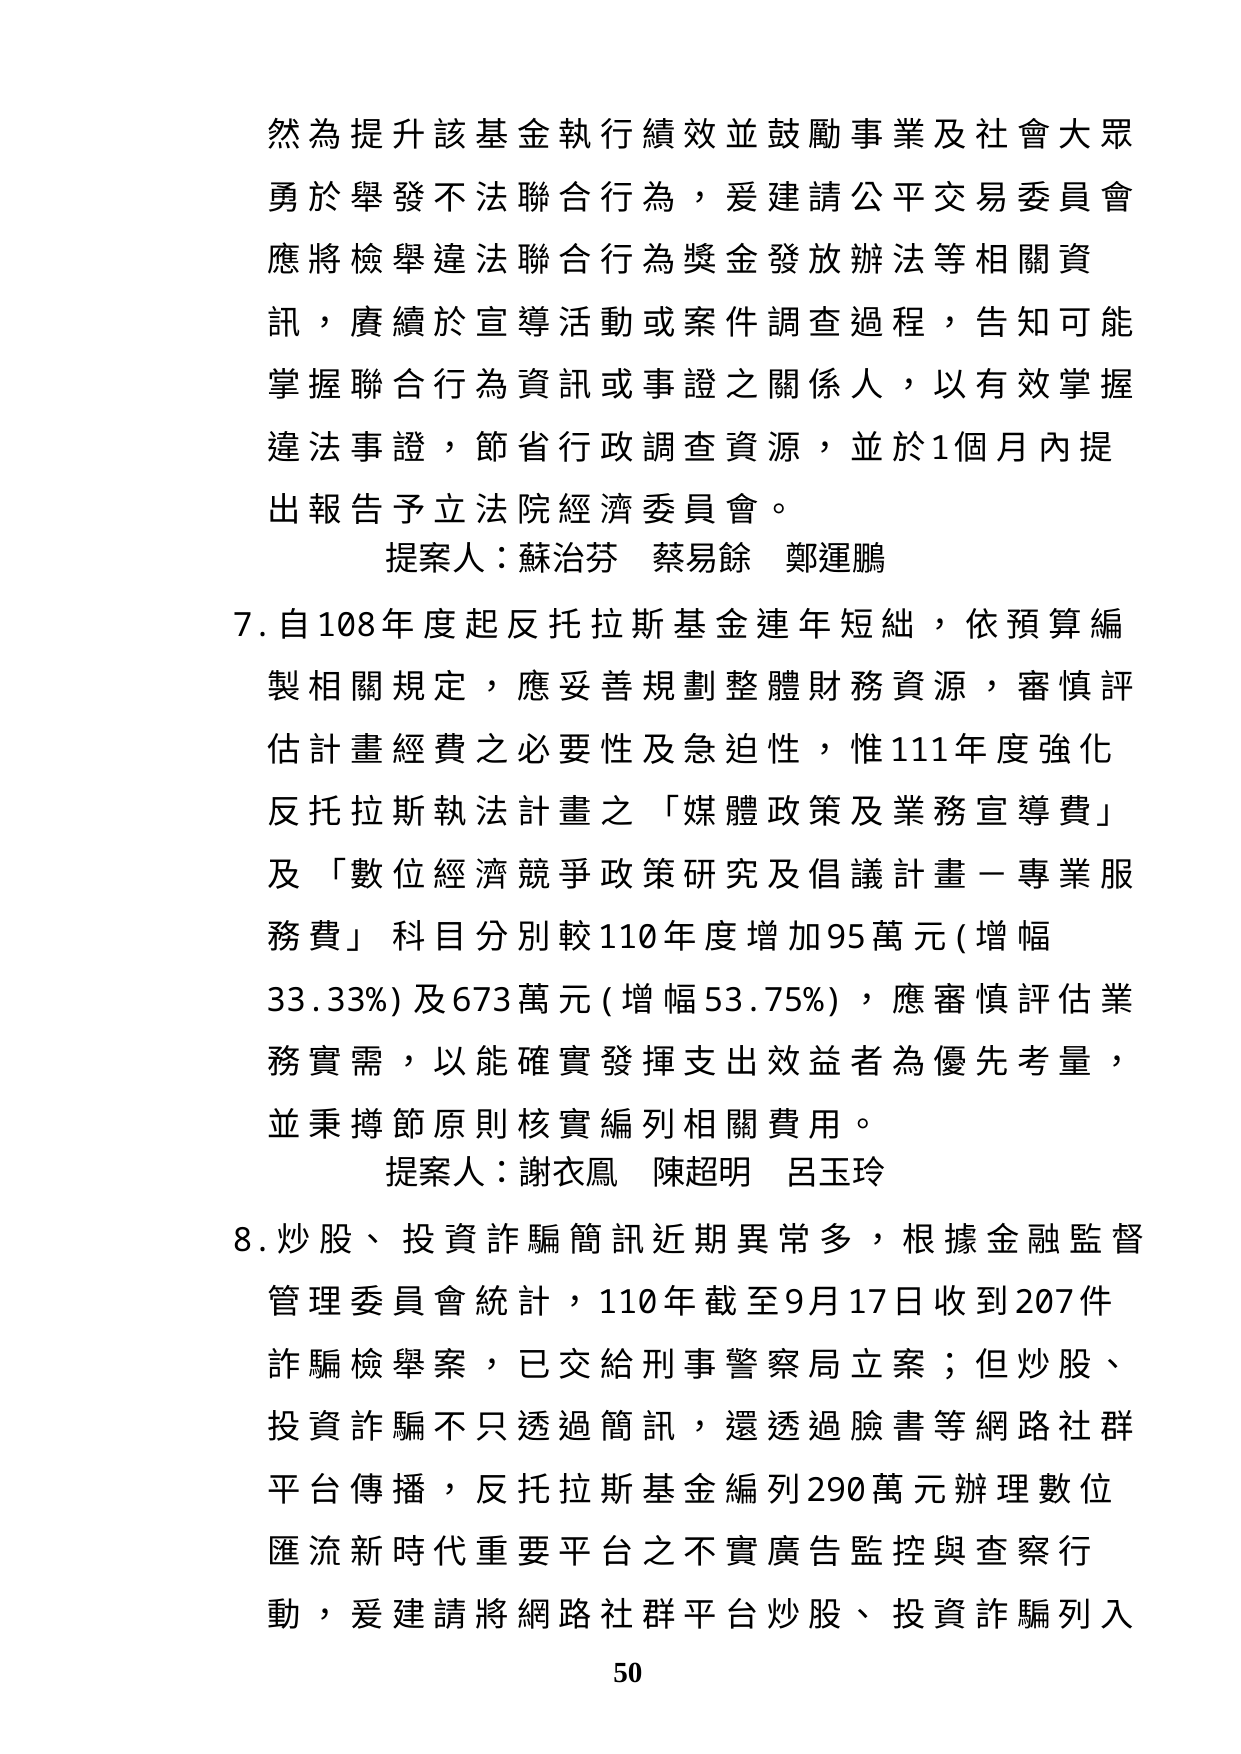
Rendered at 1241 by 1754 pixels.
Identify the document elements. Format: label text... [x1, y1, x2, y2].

text 提案人：蘇治芬 蔡易餘 鄭運鵬 [176, 528, 1140, 580]
text 然為提升該基金執行績效並鼓勵事業及社會大眾勇於舉發不法聯合行為，爰建請公平交易委員會應將檢舉違法聯合行為獎金發放辦法等相關資訊，賡續於宣導活動或案件調查過程，告知可能掌握聯合行為資訊或事證之關係人，以有效掌握違法事證，節省行政調查資源，並於1個月內提出報告予立法院經濟委員會。 [228, 91, 1148, 528]
text 8.炒股、投資詐騙簡訊近期異常多，根據金融監督管理委員會統計，110年截至9月17日收到207件詐騙檢舉案，已交給刑事警察局立案；但炒股、投資詐騙不只透過簡訊，還透過臉書等網路社群平台傳播，反托拉斯基金編列290萬元辦理數位匯流新時代重要平台之不實廣告監控與查察行動，爰建請將網路社群平台炒股、投資詐騙列入 [228, 1195, 1148, 1632]
text 提案人：謝衣鳯 陳超明 呂玉玲 [176, 1143, 1140, 1195]
text 7.自108年度起反托拉斯基金連年短絀，依預算編製相關規定，應妥善規劃整體財務資源，審慎評估計畫經費之必要性及急迫性，惟111年度強化反托拉斯執法計畫之「媒體政策及業務宣導費」及「數位經濟競爭政策研究及倡議計畫－專業服務費」科目分別較110年度增加95萬元(增幅33.33%)及673萬元(增幅53.75%)，應審慎評估業務實需，以能確實發揮支出效益者為優先考量，並秉撙節原則核實編列相關費用。 [228, 580, 1148, 1143]
